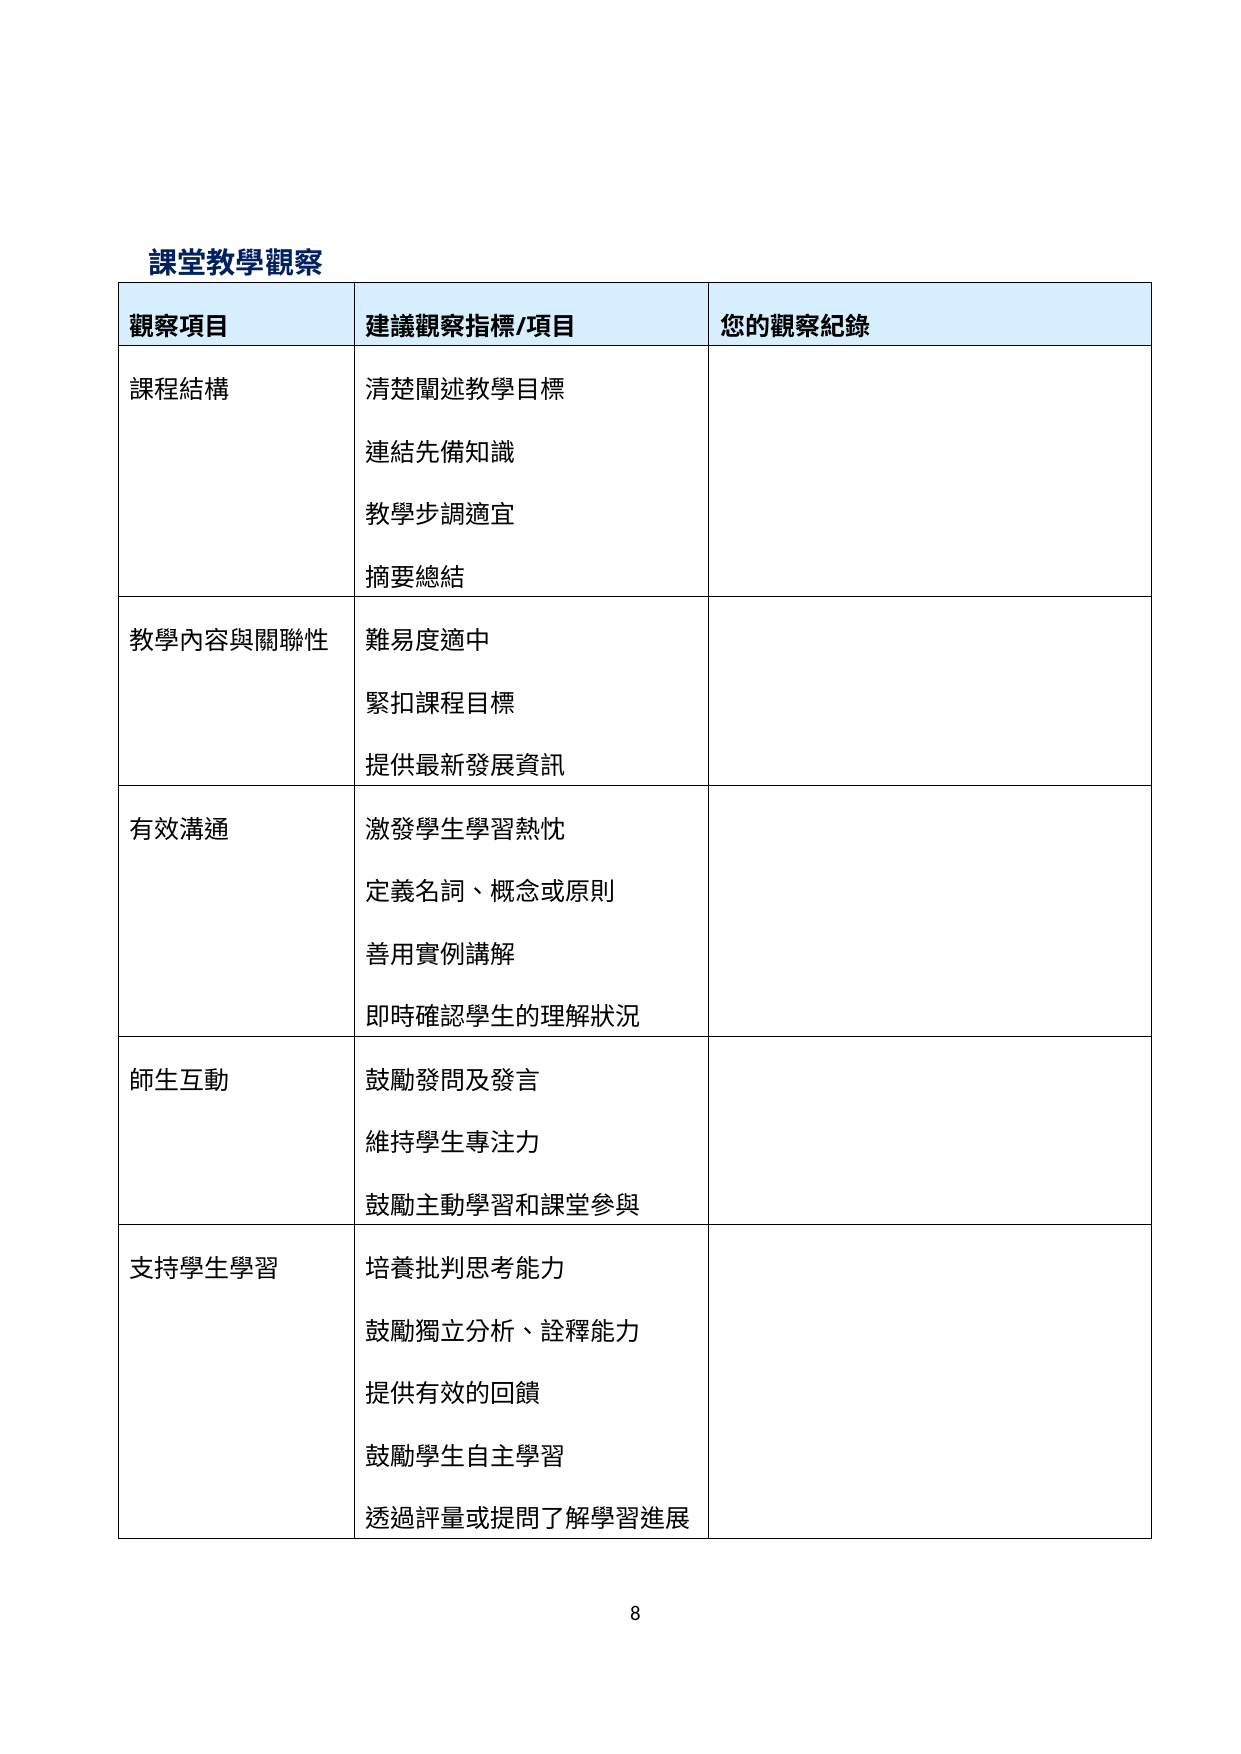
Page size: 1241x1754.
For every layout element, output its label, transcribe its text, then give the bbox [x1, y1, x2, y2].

table_cell 清楚闡述教學目標 連結先備知識 教學步調適宜 摘要總結 [355, 346, 708, 596]
table_cell 有效溝通 [119, 786, 354, 1036]
table_cell 培養批判思考能力 鼓勵獨立分析、詮釋能力 提供有效的回饋 鼓勵學生自主學習 透過評量或提問了解學習進展 [355, 1225, 708, 1538]
table_header 觀察項目 [119, 283, 354, 345]
table_cell 激發學生學習熱忱 定義名詞、概念或原則 善用實例講解 即時確認學生的理解狀況 [355, 786, 708, 1036]
table_header 建議觀察指標/項目 [355, 283, 708, 345]
table_cell 師生互動 [119, 1037, 354, 1224]
table_cell 課程結構 [119, 346, 354, 596]
table_cell 鼓勵發問及發言 維持學生專注力 鼓勵主動學習和課堂參與 [355, 1037, 708, 1224]
table_cell [709, 346, 1151, 596]
table_cell 教學內容與關聯性 [119, 597, 354, 785]
table_cell 難易度適中 緊扣課程目標 提供最新發展資訊 [355, 597, 708, 785]
table_cell [709, 1225, 1151, 1538]
table_cell 支持學生學習 [119, 1225, 354, 1538]
table_cell [709, 1037, 1151, 1224]
table_cell [709, 597, 1151, 785]
table_cell [709, 786, 1151, 1036]
table_header 您的觀察紀錄 [709, 283, 1151, 345]
text 課堂教學觀察 [133, 219, 1122, 282]
